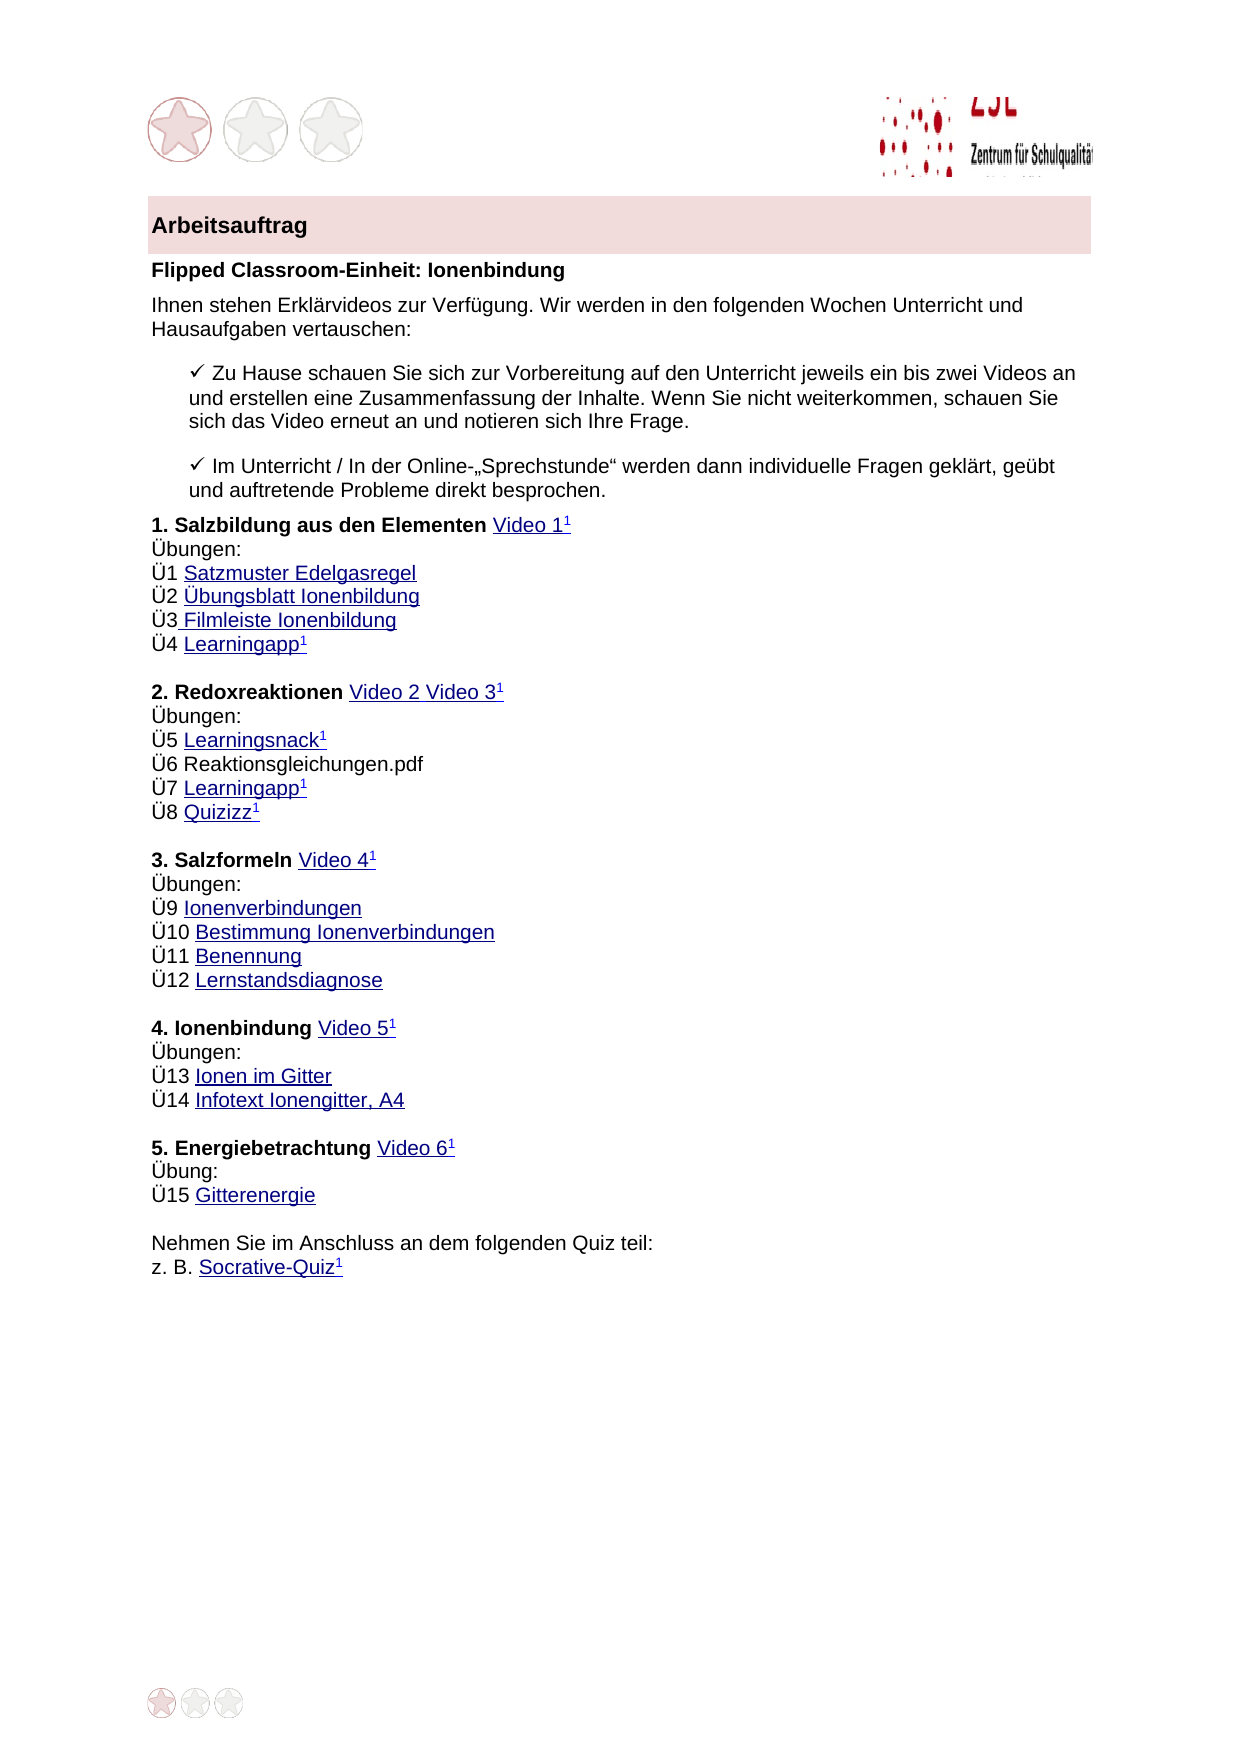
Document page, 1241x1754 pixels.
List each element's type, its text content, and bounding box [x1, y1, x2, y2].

table_cell Flipped Classroom-Einheit: Ionenbindung Ihnen stehen Erklärvideos zur Verfügung. Wir werden in den folgenden Wochen Unterricht und Hausaufgaben vertauschen:  Zu Hause schauen Sie sich zur Vorbereitung auf den Unterricht jeweils ein bis zwei Videos an und erstellen eine Zusammenfassung der Inhalte. Wenn Sie nicht weiterkommen, schauen Sie sich das Video erneut an und notieren sich Ihre Frage.  Im Unterricht / In der Online-„Sprechstunde“ werden dann individuelle Fragen geklärt, geübt und auftretende Probleme direkt besprochen. 1. Salzbildung aus den Elementen Video 11 Übungen: Ü1 Satzmuster Edelgasregel Ü2 Übungsblatt Ionenbildung Ü3 Filmleiste Ionenbildung Ü4 Learningapp1 2. Redoxreaktionen Video 2 Video 31 Übungen: Ü5 Learningsnack1 Ü6 Reaktionsgleichungen.pdf Ü7 Learningapp1 Ü8 Quizizz1 3. Salzformeln Video 41 Übungen: Ü9 Ionenverbindungen Ü10 Bestimmung Ionenverbindungen Ü11 Benennung Ü12 Lernstandsdiagnose 4. Ionenbindung Video 51 Übungen: Ü13 Ionen im Gitter Ü14 Infotext Ionengitter, A4 5. Energiebetrachtung Video 61 Übung: Ü15 Gitterenergie Nehmen Sie im Anschluss an dem folgenden Quiz teil: z. B. Socrative-Quiz1 [148, 255, 1091, 1283]
table_header Arbeitsauftrag [148, 196, 1091, 254]
table_cell [148, 1283, 1091, 1328]
